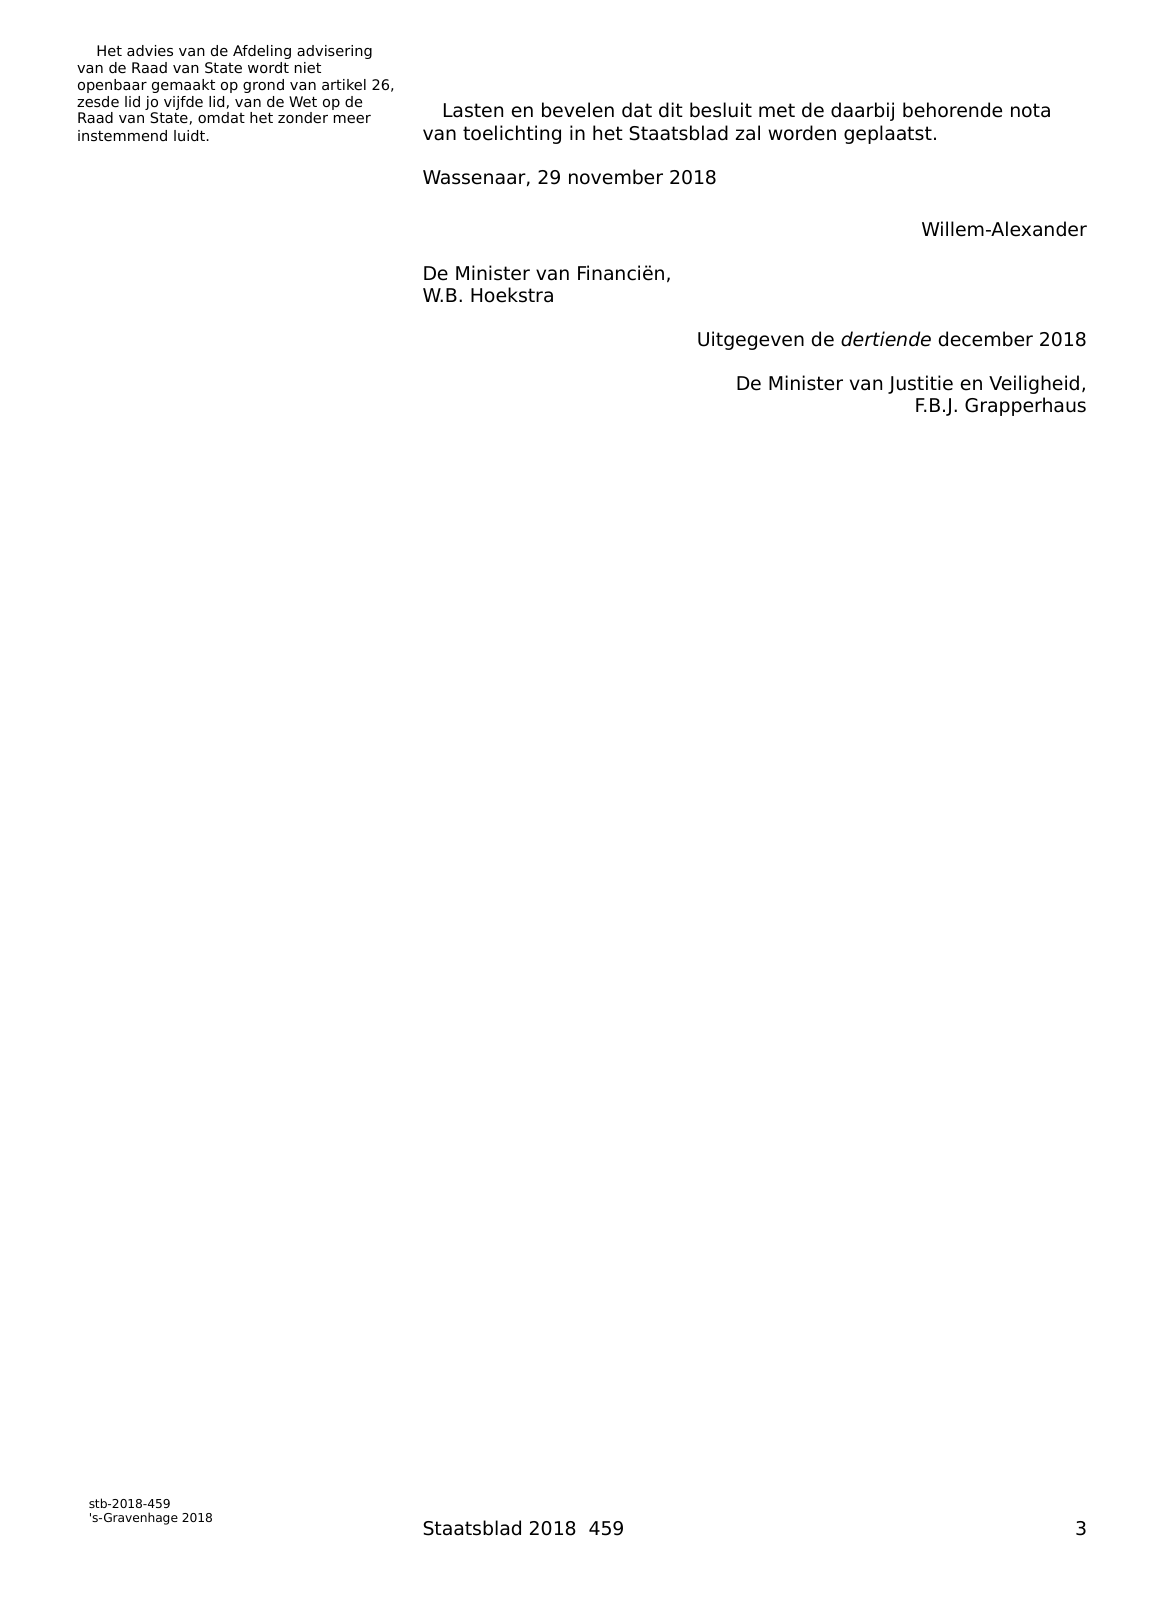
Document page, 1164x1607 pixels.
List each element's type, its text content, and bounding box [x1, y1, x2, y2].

text Willem-Alexander [422, 218, 1087, 241]
text Uitgegeven de dertiende december 2018 [422, 329, 1087, 351]
text Lasten en bevelen dat dit besluit met de daarbij behorende nota van toelichting in het Staatsblad zal worden geplaatst. [422, 100, 1087, 144]
text stb-2018-459 [88, 1497, 323, 1511]
text 's-Gravenhage 2018 [88, 1511, 323, 1525]
text De Minister van Financiën, W.B. Hoekstra [422, 263, 1087, 307]
text De Minister van Justitie en Veiligheid, F.B.J. Grapperhaus [422, 373, 1087, 417]
text Wassenaar, 29 november 2018 [422, 167, 1087, 188]
text Het advies van de Afdeling advisering van de Raad van State wordt niet openbaar gemaakt op grond van artikel 26, zesde lid jo vijfde lid, van de Wet op de Raad van State, omdat het zonder meer instemmend luidt. [77, 42, 396, 144]
